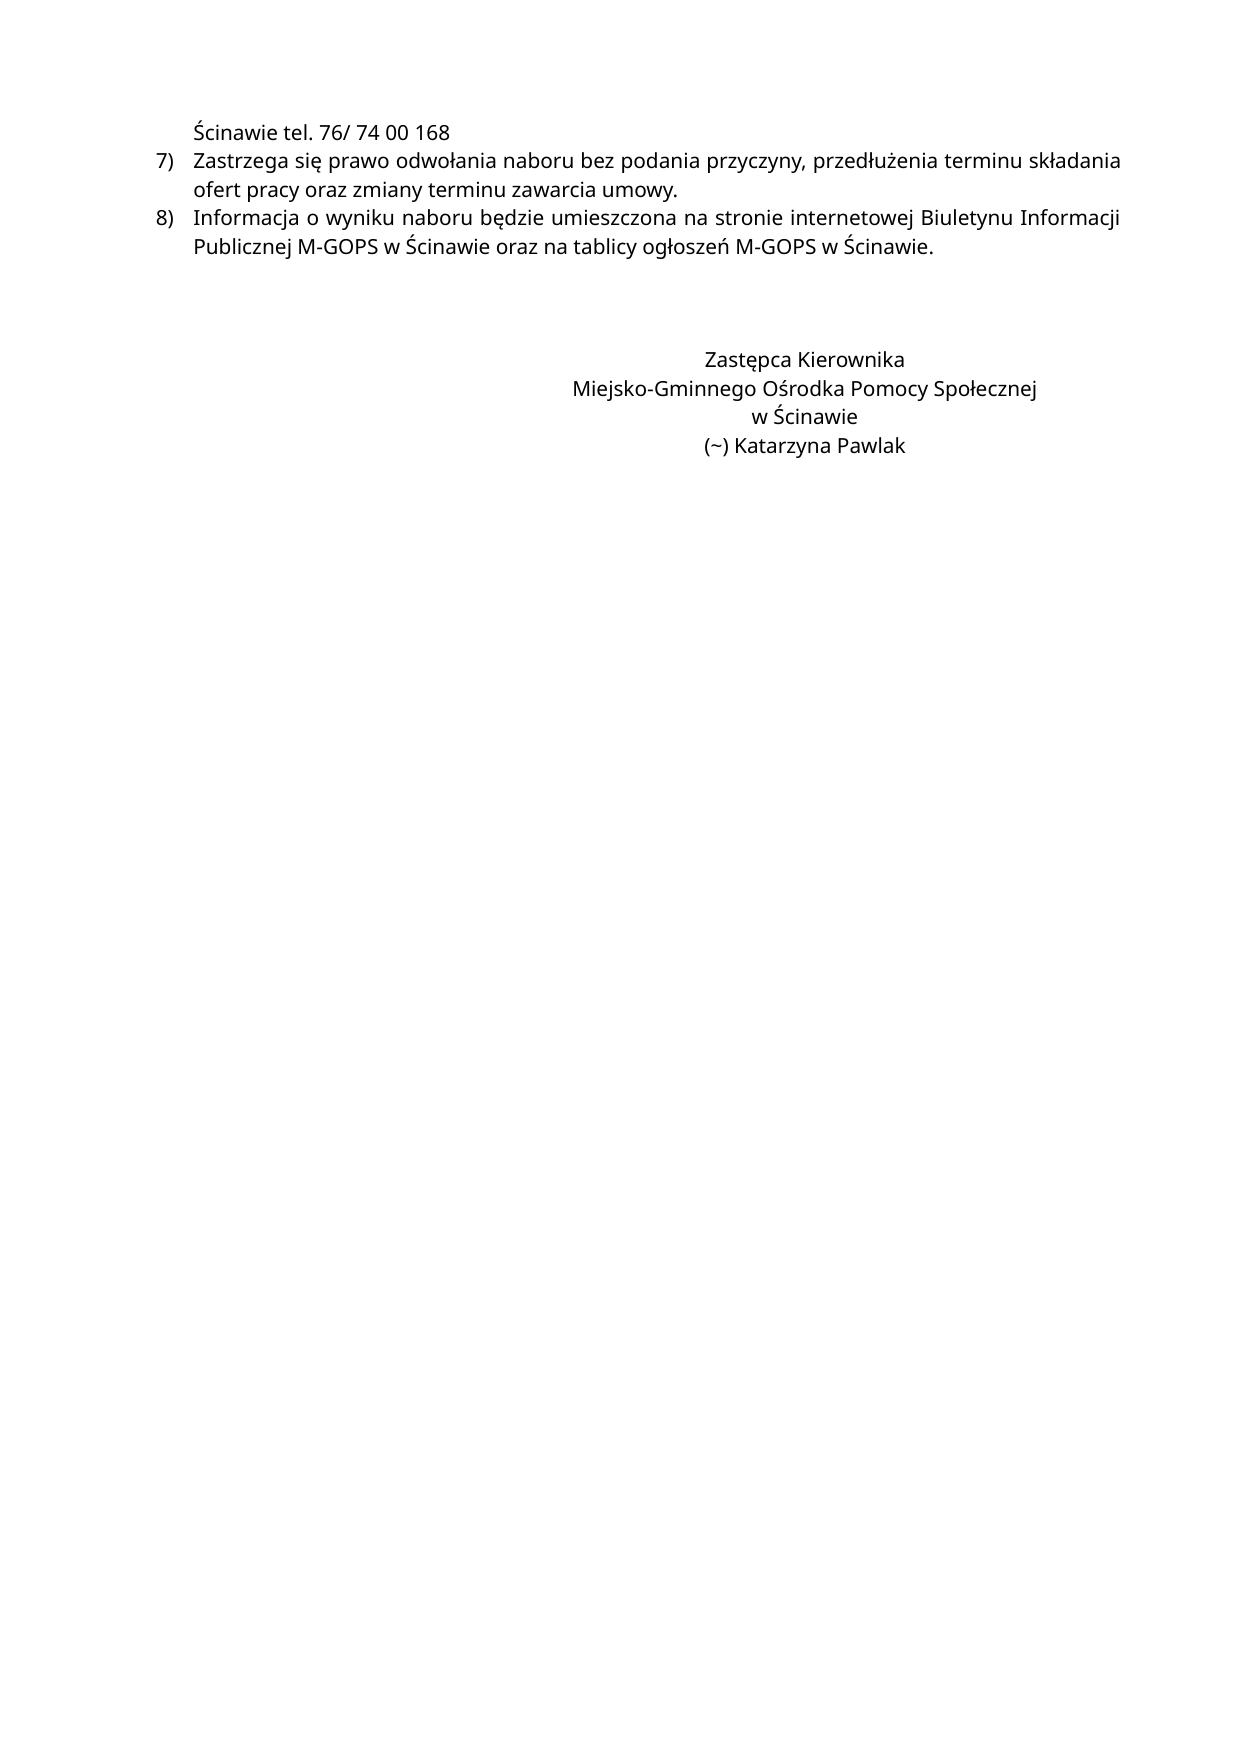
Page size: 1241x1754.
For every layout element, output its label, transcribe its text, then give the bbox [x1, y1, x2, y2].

text Zastępca Kierownika [487, 346, 1122, 374]
list Ścinawie tel. 76/ 74 00 168 [156, 118, 1122, 147]
text w Ścinawie [487, 402, 1122, 431]
list Zastrzega się prawo odwołania naboru bez podania przyczyny, przedłużenia terminu składania ofert pracy oraz zmiany terminu zawarcia umowy. [156, 147, 1122, 203]
text (~) Katarzyna Pawlak [487, 431, 1122, 459]
text Miejsko-Gminnego Ośrodka Pomocy Społecznej [487, 374, 1122, 402]
list Informacja o wyniku naboru będzie umieszczona na stronie internetowej Biuletynu Informacji Publicznej M-GOPS w Ścinawie oraz na tablicy ogłoszeń M-GOPS w Ścinawie. [156, 203, 1122, 260]
